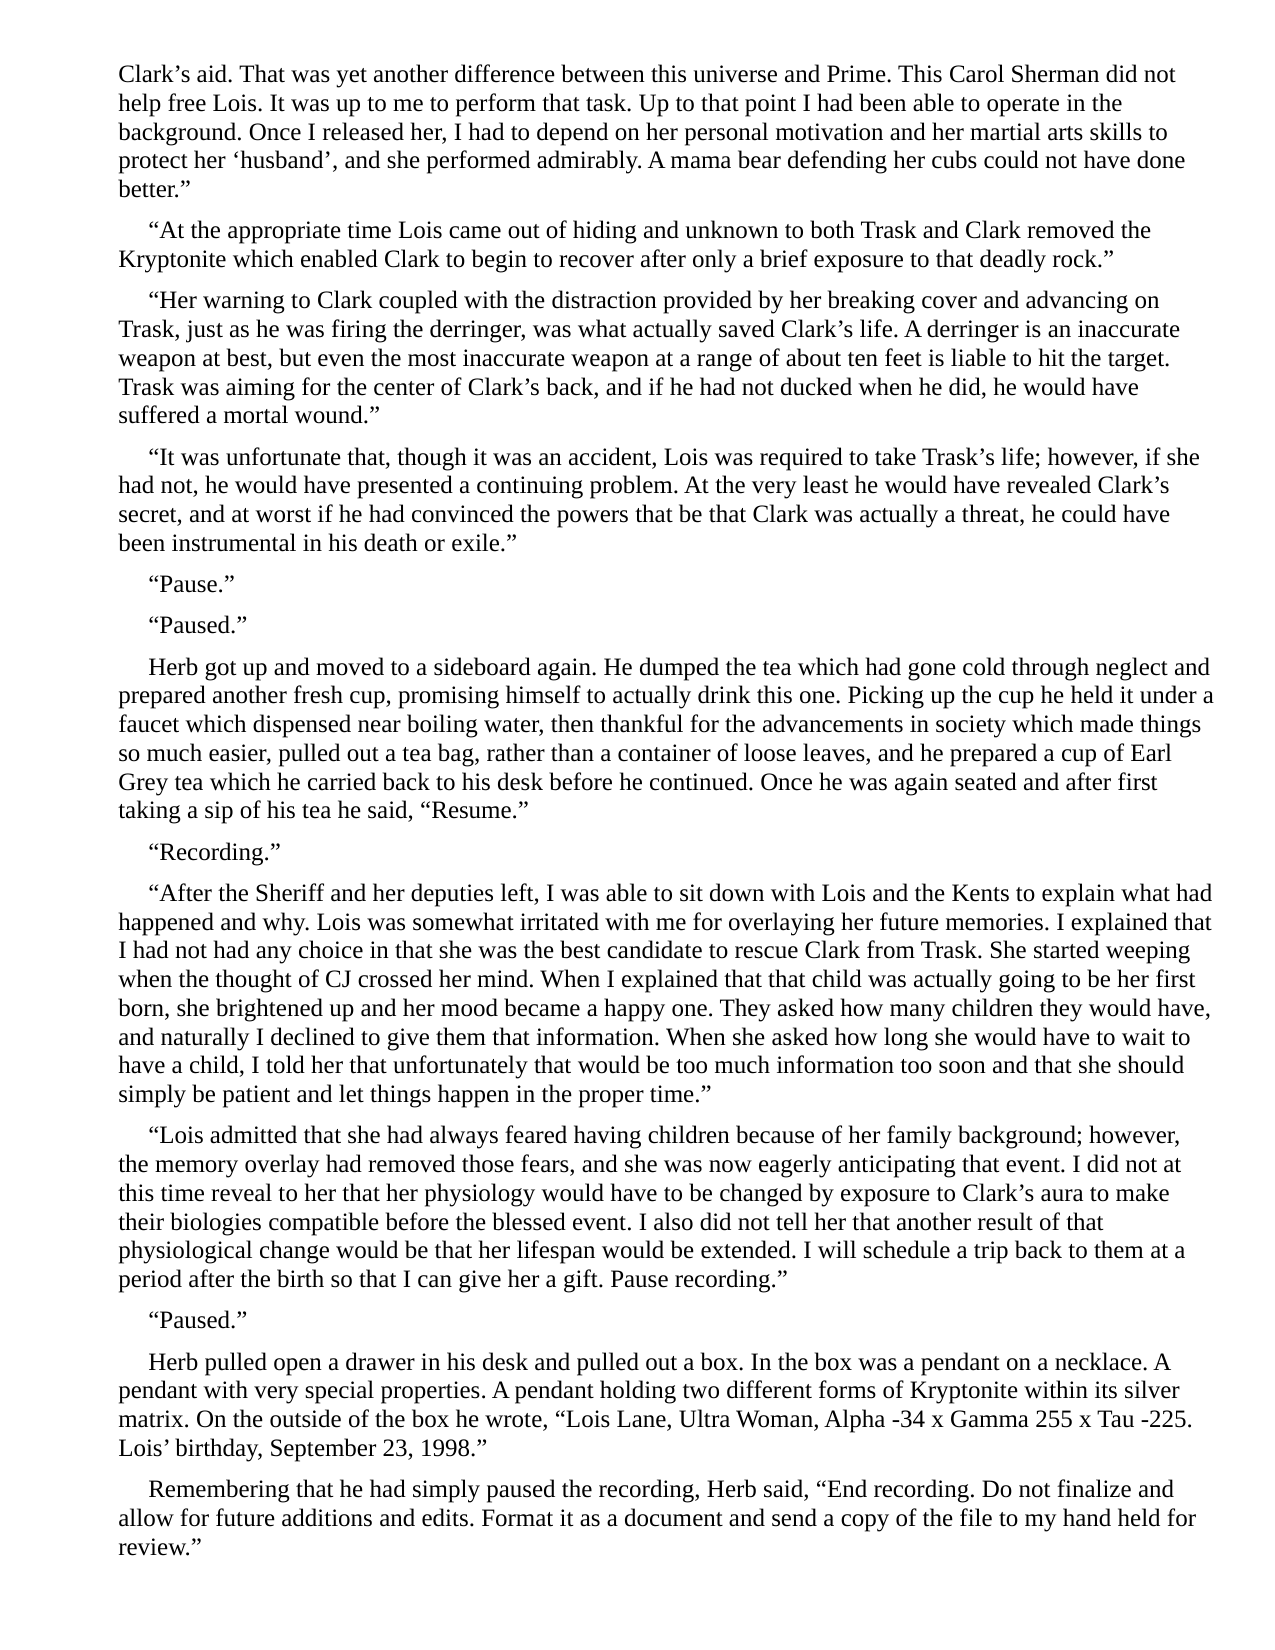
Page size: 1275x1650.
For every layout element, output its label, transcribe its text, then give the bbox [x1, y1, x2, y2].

text Clark’s aid. That was yet another difference between this universe and Prime. This Carol Sherman did not help free Lois. It was up to me to perform that task. Up to that point I had been able to operate in the background. Once I released her, I had to depend on her personal motivation and her martial arts skills to protect her ‘husband’, and she performed admirably. A mama bear defending her cubs could not have done better.” [118, 59, 1216, 203]
text “Lois admitted that she had always feared having children because of her family background; however, the memory overlay had removed those fears, and she was now eagerly anticipating that event. I did not at this time reveal to her that her physiology would have to be changed by exposure to Clark’s aura to make their biologies compatible before the blessed event. I also did not tell her that another result of that physiological change would be that her lifespan would be extended. I will schedule a trip back to them at a period after the birth so that I can give her a gift. Pause recording.” [118, 1120, 1216, 1293]
text “Her warning to Clark coupled with the distraction provided by her breaking cover and advancing on Trask, just as he was firing the derringer, was what actually saved Clark’s life. A derringer is an inaccurate weapon at best, but even the most inaccurate weapon at a range of about ten feet is liable to hit the target. Trask was aiming for the center of Clark’s back, and if he had not ducked when he did, he would have suffered a mortal wound.” [118, 285, 1216, 429]
text “Pause.” [118, 569, 1216, 598]
text “Paused.” [118, 1305, 1216, 1334]
text “At the appropriate time Lois came out of hiding and unknown to both Trask and Clark removed the Kryptonite which enabled Clark to begin to recover after only a brief exposure to that deadly rock.” [118, 215, 1216, 273]
text Herb pulled open a drawer in his desk and pulled out a box. In the box was a pendant on a necklace. A pendant with very special properties. A pendant holding two different forms of Kryptonite within its silver matrix. On the outside of the box he wrote, “Lois Lane, Ultra Woman, Alpha -34 x Gamma 255 x Tau -225. Lois’ birthday, September 23, 1998.” [118, 1347, 1216, 1462]
text Remembering that he had simply paused the recording, Herb said, “End recording. Do not finalize and allow for future additions and edits. Format it as a document and send a copy of the file to my hand held for review.” [118, 1474, 1216, 1560]
text “Recording.” [118, 837, 1216, 865]
text “After the Sheriff and her deputies left, I was able to sit down with Lois and the Kents to explain what had happened and why. Lois was somewhat irritated with me for overlaying her future memories. I explained that I had not had any choice in that she was the best candidate to rescue Clark from Trask. She started weeping when the thought of CJ crossed her mind. When I explained that that child was actually going to be her first born, she brightened up and her mood became a happy one. They asked how many children they would have, and naturally I declined to give them that information. When she asked how long she would have to wait to have a child, I told her that unfortunately that would be too much information too soon and that she should simply be patient and let things happen in the proper time.” [118, 878, 1216, 1108]
text Herb got up and moved to a sideboard again. He dumped the tea which had gone cold through neglect and prepared another fresh cup, promising himself to actually drink this one. Picking up the cup he held it under a faucet which dispensed near boiling water, then thankful for the advancements in society which made things so much easier, pulled out a tea bag, rather than a container of loose leaves, and he prepared a cup of Earl Grey tea which he carried back to his desk before he continued. Once he was again seated and after first taking a sip of his tea he said, “Resume.” [118, 652, 1216, 824]
text “It was unfortunate that, though it was an accident, Lois was required to take Trask’s life; however, if she had not, he would have presented a continuing problem. At the very least he would have revealed Clark’s secret, and at worst if he had convinced the powers that be that Clark was actually a threat, he could have been instrumental in his death or exile.” [118, 442, 1216, 557]
text “Paused.” [118, 610, 1216, 639]
